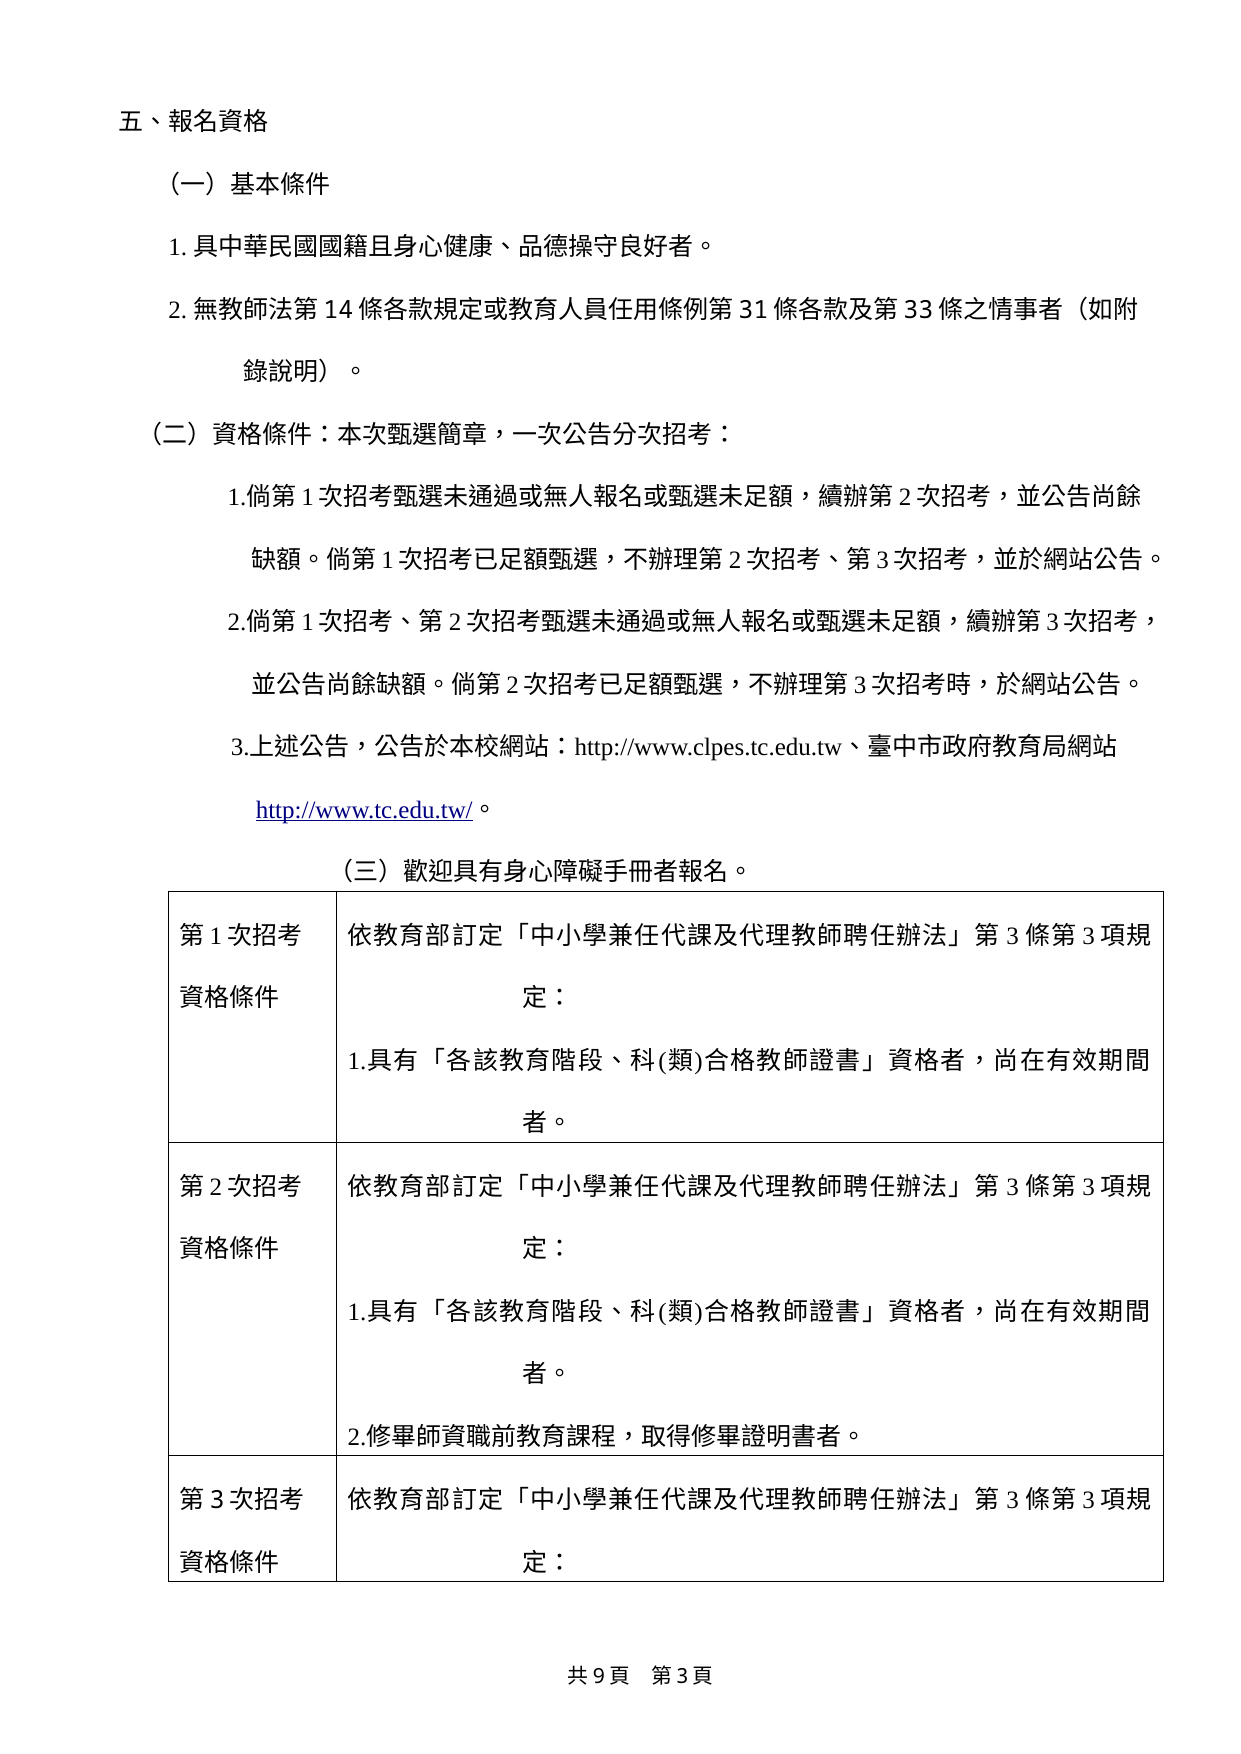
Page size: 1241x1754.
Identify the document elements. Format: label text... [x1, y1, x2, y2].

table_cell 依教育部訂定「中小學兼任代課及代理教師聘任辦法」第3條第3項規定： [337, 1456, 1163, 1581]
text 1.倘第1次招考甄選未通過或無人報名或甄選未足額，續辦第2次招考，並公告尚餘缺額。倘第1次招考已足額甄選，不辦理第2次招考、第3次招考，並於網站公告。 [221, 453, 1162, 578]
text （三）歡迎具有身心障礙手冊者報名。 [328, 828, 1162, 891]
table_cell 依教育部訂定「中小學兼任代課及代理教師聘任辦法」第3條第3項規定： 1.具有「各該教育階段、科(類)合格教師證書」資格者，尚在有效期間者。 2.修畢師資職前教育課程，取得修畢證明書者。 [337, 1143, 1163, 1455]
text （二）資格條件：本次甄選簡章，一次公告分次招考： [118, 391, 1162, 453]
text 1. 具中華民國國籍且身心健康、品德操守良好者。 [118, 203, 1162, 266]
table_header 第1次招考資格條件 [169, 892, 336, 1142]
table_cell 第3次招考資格條件 [169, 1456, 336, 1581]
table_header 依教育部訂定「中小學兼任代課及代理教師聘任辦法」第3條第3項規定： 1.具有「各該教育階段、科(類)合格教師證書」資格者，尚在有效期間者。 [337, 892, 1163, 1142]
table_cell 第2次招考資格條件 [169, 1143, 336, 1455]
text 2.倘第1次招考、第2次招考甄選未通過或無人報名或甄選未足額，續辦第3次招考，並公告尚餘缺額。倘第2次招考已足額甄選，不辦理第3次招考時，於網站公告。 [221, 578, 1162, 703]
text （一）基本條件 [156, 141, 1162, 203]
text 五、報名資格 [118, 78, 1162, 141]
text 3.上述公告，公告於本校網站：http://www.clpes.tc.edu.tw、臺中市政府教育局網站http://www.tc.edu.tw/。 [231, 703, 1162, 828]
text 2. 無教師法第14條各款規定或教育人員任用條例第31條各款及第33條之情事者（如附錄說明）。 [118, 266, 1162, 391]
